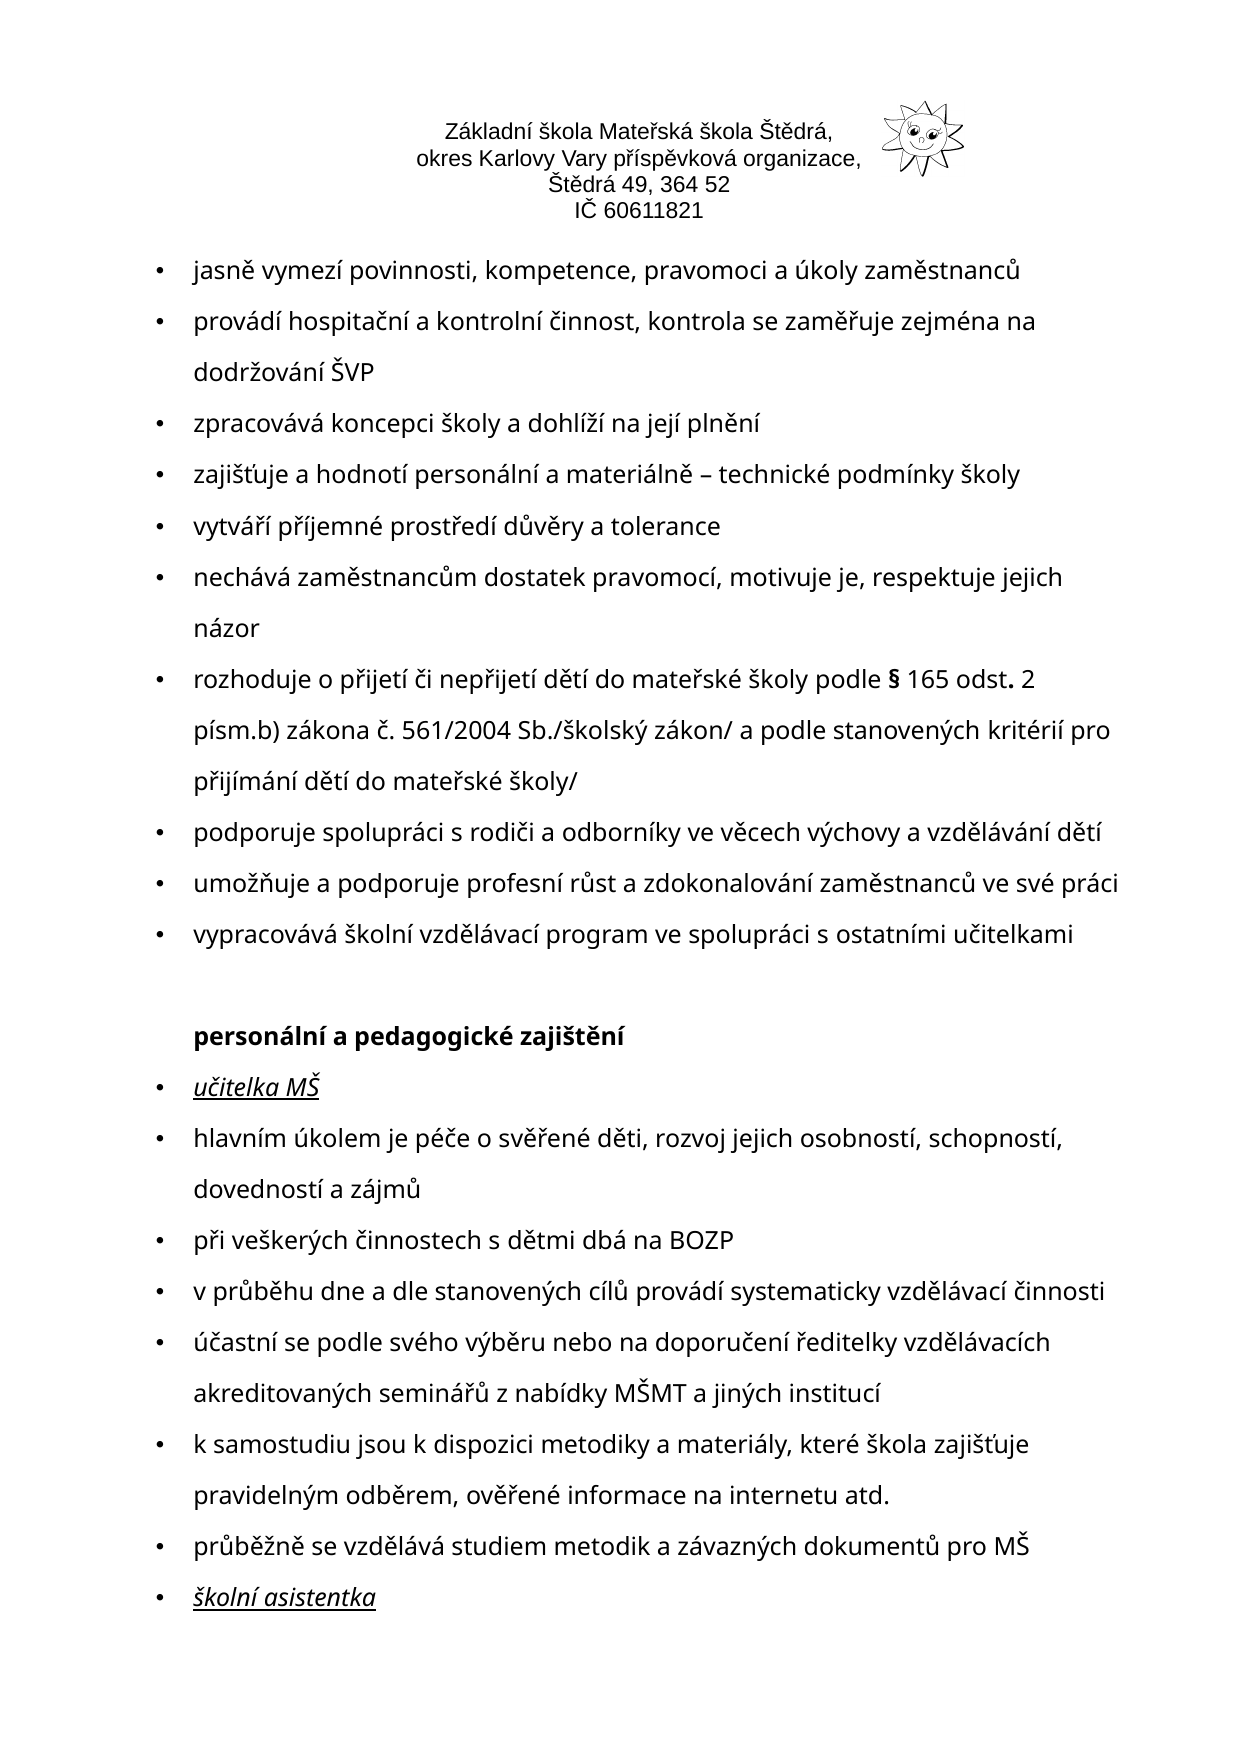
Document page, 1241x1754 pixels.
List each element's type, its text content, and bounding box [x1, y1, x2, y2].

list jasně vymezí povinnosti, kompetence, pravomoci a úkoly zaměstnanců [156, 253, 1122, 287]
list rozhoduje o přijetí či nepřijetí dětí do mateřské školy podle § 165 odst. 2 písm.b) zákona č. 561/2004 Sb./školský zákon/ a podle stanovených kritérií pro přijímání dětí do mateřské školy/ [156, 661, 1122, 797]
list vytváří příjemné prostředí důvěry a tolerance [156, 508, 1122, 542]
list vypracovává školní vzdělávací program ve spolupráci s ostatními učitelkami [156, 917, 1122, 951]
list personální a pedagogické zajištění [156, 1019, 1122, 1053]
list zajišťuje a hodnotí personální a materiálně – technické podmínky školy [156, 457, 1122, 491]
list účastní se podle svého výběru nebo na doporučení ředitelky vzdělávacích akreditovaných seminářů z nabídky MŠMT a jiných institucí [156, 1325, 1122, 1410]
list umožňuje a podporuje profesní růst a zdokonalování zaměstnanců ve své práci [156, 866, 1122, 899]
list školní asistentka [156, 1580, 1122, 1614]
list podporuje spolupráci s rodiči a odborníky ve věcech výchovy a vzdělávání dětí [156, 814, 1122, 848]
list zpracovává koncepci školy a dohlíží na její plnění [156, 406, 1122, 440]
list nechává zaměstnancům dostatek pravomocí, motivuje je, respektuje jejich názor [156, 559, 1122, 644]
list průběžně se vzdělává studiem metodik a závazných dokumentů pro MŠ [156, 1529, 1122, 1563]
list provádí hospitační a kontrolní činnost, kontrola se zaměřuje zejména na dodržování ŠVP [156, 304, 1122, 389]
list k samostudiu jsou k dispozici metodiky a materiály, které škola zajišťuje pravidelným odběrem, ověřené informace na internetu atd. [156, 1427, 1122, 1512]
list při veškerých činnostech s dětmi dbá na BOZP [156, 1223, 1122, 1257]
list učitelka MŠ [156, 1070, 1122, 1104]
list hlavním úkolem je péče o svěřené děti, rozvoj jejich osobností, schopností, dovedností a zájmů [156, 1121, 1122, 1206]
list v průběhu dne a dle stanovených cílů provádí systematicky vzdělávací činnosti [156, 1274, 1122, 1308]
